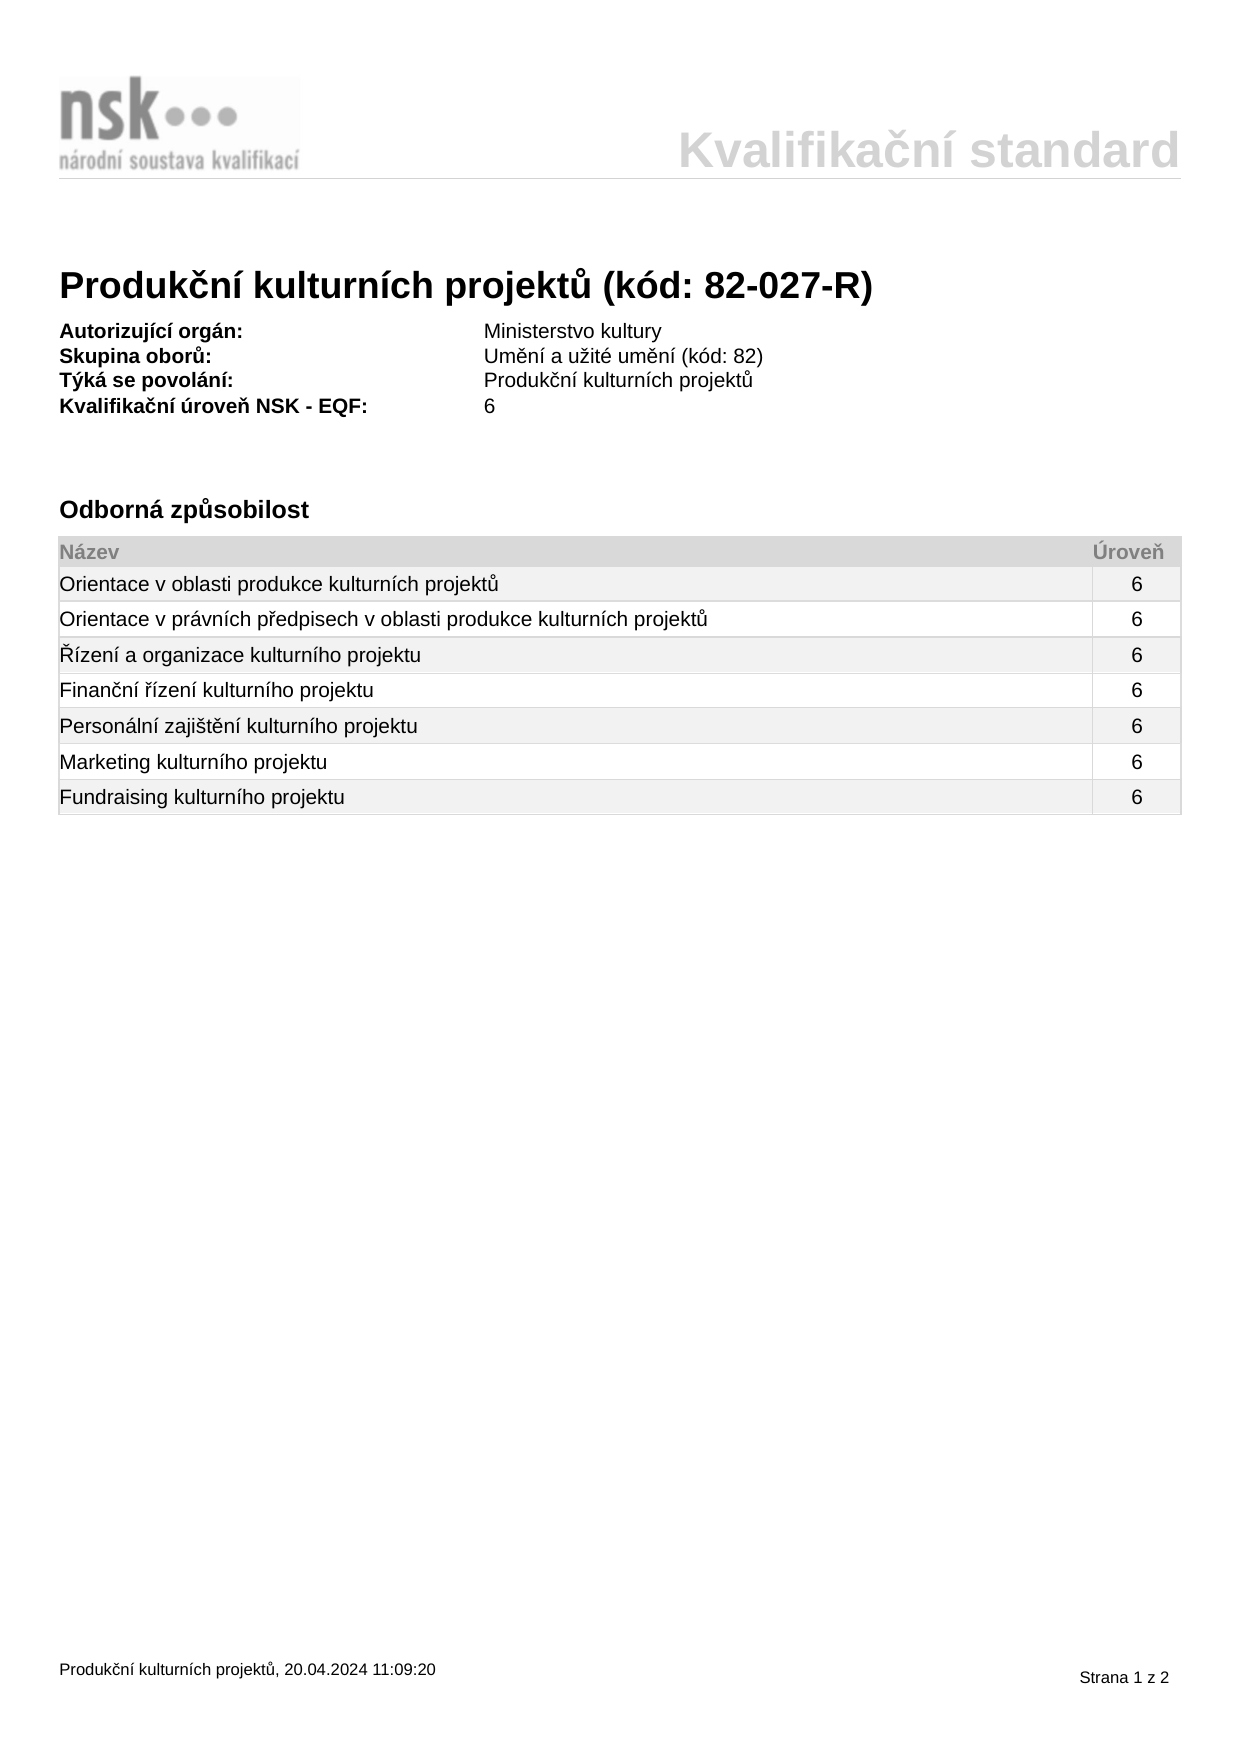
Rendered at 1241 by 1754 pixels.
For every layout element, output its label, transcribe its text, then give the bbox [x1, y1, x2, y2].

table_cell 6 [1093, 780, 1180, 813]
table_cell 6 [1093, 602, 1180, 636]
table_cell Produkční kulturních projektů, 20.04.2024 11:09:20 [59, 1660, 862, 1696]
table_cell [59, 172, 483, 178]
table_cell [862, 1114, 1093, 1386]
table_cell [1169, 418, 1181, 489]
table_cell 6 [1093, 708, 1180, 743]
table_cell [1093, 815, 1169, 1113]
table_cell Marketing kulturního projektu [60, 744, 1092, 779]
table_cell [862, 307, 1093, 319]
table_cell [1169, 1114, 1181, 1386]
table_cell [1169, 1386, 1181, 1659]
table_cell [1169, 524, 1181, 536]
table_cell [59, 815, 483, 1113]
table_cell Úroveň [1093, 537, 1180, 566]
table_cell [484, 1386, 620, 1659]
table_cell [862, 1386, 1093, 1659]
table_cell 6 [484, 394, 1181, 417]
table_cell [1169, 815, 1181, 1113]
table_cell [626, 815, 862, 1113]
table_cell Orientace v právních předpisech v oblasti produkce kulturních projektů [60, 602, 1092, 636]
table_cell Odborná způsobilost [59, 489, 1181, 524]
table_cell Orientace v oblasti produkce kulturních projektů [60, 567, 1092, 600]
table_cell [1093, 1386, 1169, 1659]
table_cell Fundraising kulturního projektu [60, 780, 1092, 813]
table_cell [626, 524, 862, 536]
table_cell 6 [1093, 567, 1180, 600]
table_cell [1169, 307, 1181, 319]
table_cell [620, 524, 626, 536]
table_cell Autorizující orgán: [59, 319, 483, 343]
table_cell [620, 1386, 626, 1659]
table_cell [484, 524, 620, 536]
table_cell [1169, 1660, 1181, 1696]
table_cell [484, 418, 620, 489]
table_cell [620, 815, 626, 1113]
table_cell [1093, 418, 1169, 489]
table_cell [1093, 524, 1169, 536]
table_header [621, 59, 626, 172]
table_cell Týká se povolání: [59, 368, 483, 392]
table_cell 6 [1093, 638, 1180, 672]
table_cell [862, 418, 1093, 489]
picture [58, 59, 621, 172]
table_cell [620, 418, 626, 489]
table_cell Strana 1 z 2 [862, 1660, 1169, 1696]
table_cell Řízení a organizace kulturního projektu [60, 638, 1092, 672]
table_cell [862, 815, 1093, 1113]
table_cell [59, 307, 483, 319]
table_cell [59, 1386, 483, 1659]
table_cell Skupina oborů: [59, 344, 483, 368]
table_cell [626, 1114, 862, 1386]
table_cell [59, 179, 1181, 196]
table_cell Ministerstvo kultury [484, 319, 1181, 344]
table_cell [484, 307, 620, 319]
table_cell [620, 196, 626, 224]
table_cell [484, 815, 620, 1113]
table_cell [484, 172, 620, 178]
table_cell [1093, 1114, 1169, 1386]
table_cell [620, 1114, 626, 1386]
table_cell [484, 1114, 620, 1386]
table_cell [59, 196, 483, 224]
table_cell [1093, 196, 1169, 224]
table_cell [59, 524, 483, 536]
table_cell 6 [1093, 674, 1180, 707]
table_cell [1169, 196, 1181, 224]
table_cell [59, 418, 483, 489]
table_cell [1093, 307, 1169, 319]
table_cell Kvalifikační úroveň NSK - EQF: [59, 394, 483, 417]
table_cell [626, 307, 862, 319]
table_cell [862, 524, 1093, 536]
table_header Kvalifikační standard [626, 59, 1181, 178]
table_cell Produkční kulturních projektů (kód: 82-027-R) [59, 224, 1181, 307]
table_cell Název [60, 537, 1092, 566]
table_cell [626, 1386, 862, 1659]
table_cell [59, 1114, 483, 1386]
table_cell Finanční řízení kulturního projektu [60, 674, 1092, 707]
table_cell [484, 196, 620, 224]
table_cell [626, 418, 862, 489]
table_cell Produkční kulturních projektů [484, 368, 1181, 393]
table_cell Umění a užité umění (kód: 82) [484, 344, 1181, 368]
table_cell [626, 196, 862, 224]
table_cell Personální zajištění kulturního projektu [60, 708, 1092, 743]
table_cell [620, 307, 626, 319]
table_cell [862, 196, 1093, 224]
table_cell 6 [1093, 744, 1180, 779]
